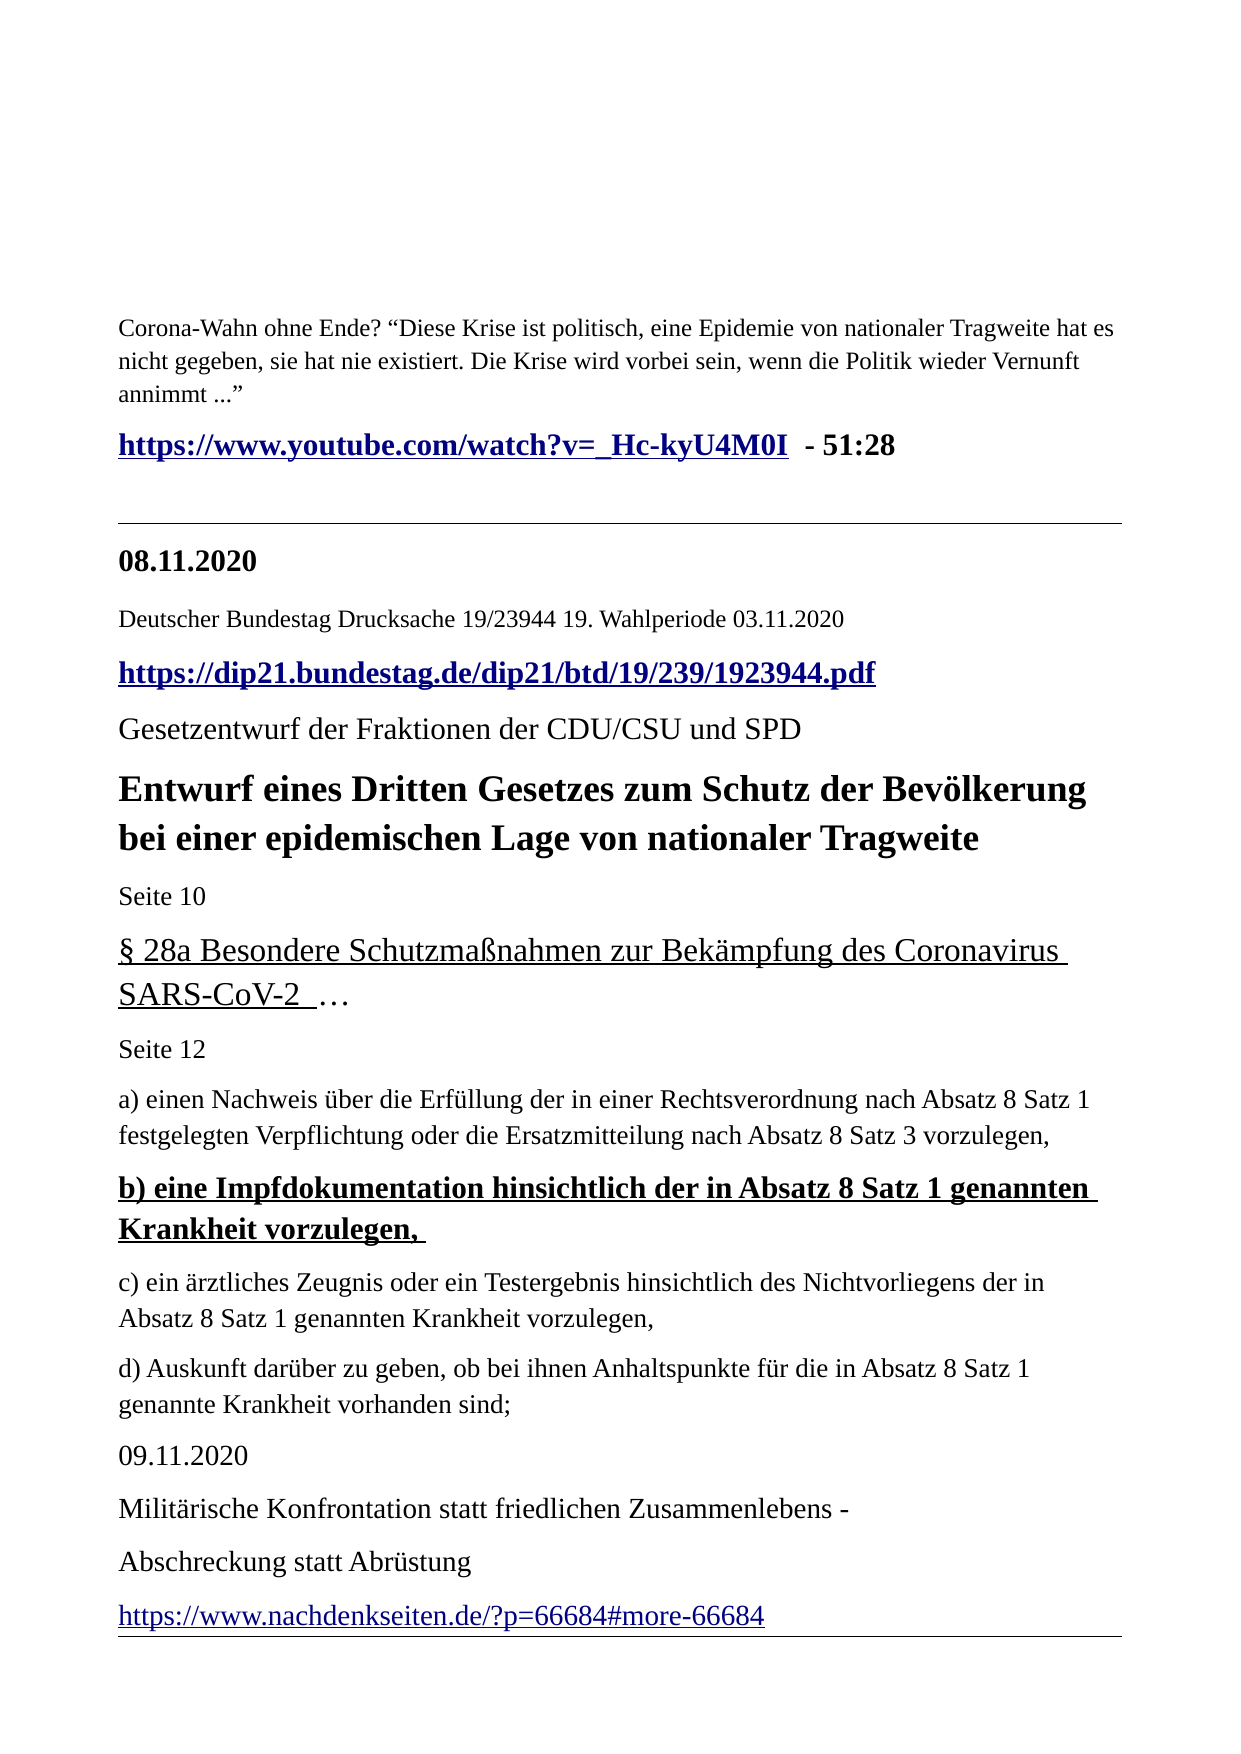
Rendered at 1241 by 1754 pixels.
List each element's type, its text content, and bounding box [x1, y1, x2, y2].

text § 28a Besondere Schutzmaßnahmen zur Bekämpfung des Coronavirus SARS-CoV-2 … [118, 930, 1122, 1012]
text Seite 12 [118, 1033, 1122, 1064]
text https://www.youtube.com/watch?v=_Hc-kyU4M0I - 51:28 [118, 427, 1122, 462]
text Gesetzentwurf der Fraktionen der CDU/CSU und SPD [118, 710, 1122, 746]
text c) ein ärztliches Zeugnis oder ein Testergebnis hinsichtlich des Nichtvorliegens der in Absatz 8 Satz 1 genannten Krankheit vorzulegen, [118, 1266, 1122, 1333]
text Militärische Konfrontation statt friedlichen Zusammenlebens - [118, 1491, 1122, 1525]
text https://www.nachdenkseiten.de/?p=66684#more-66684 [118, 1598, 1122, 1636]
text Seite 10 [118, 880, 1122, 911]
text Corona-Wahn ohne Ende? “Diese Krise ist politisch, eine Epidemie von nationaler Tragweite hat es nicht gegeben, sie hat nie existiert. Die Krise wird vorbei sein, wenn die Politik wieder Vernunft annimmt ...” [118, 313, 1122, 408]
text d) Auskunft darüber zu geben, ob bei ihnen Anhaltspunkte für die in Absatz 8 Satz 1 genannte Krankheit vorhanden sind; [118, 1352, 1122, 1419]
text 09.11.2020 [118, 1438, 1122, 1472]
text Abschreckung statt Abrüstung [118, 1544, 1122, 1578]
text https://dip21.bundestag.de/dip21/btd/19/239/1923944.pdf [118, 654, 1122, 690]
text b) eine Impfdokumentation hinsichtlich der in Absatz 8 Satz 1 genannten Krankheit vorzulegen, [118, 1169, 1122, 1246]
text Deutscher Bundestag Drucksache 19/23944 19. Wahlperiode 03.11.2020 [118, 598, 1122, 634]
text 08.11.2020 [118, 543, 1122, 579]
text a) einen Nachweis über die Erfüllung der in einer Rechtsverordnung nach Absatz 8 Satz 1 festgelegten Verpflichtung oder die Ersatzmitteilung nach Absatz 8 Satz 3 vorzulegen, [118, 1083, 1122, 1150]
text Entwurf eines Dritten Gesetzes zum Schutz der Bevölkerung bei einer epidemischen Lage von nationaler Tragweite [118, 766, 1122, 859]
